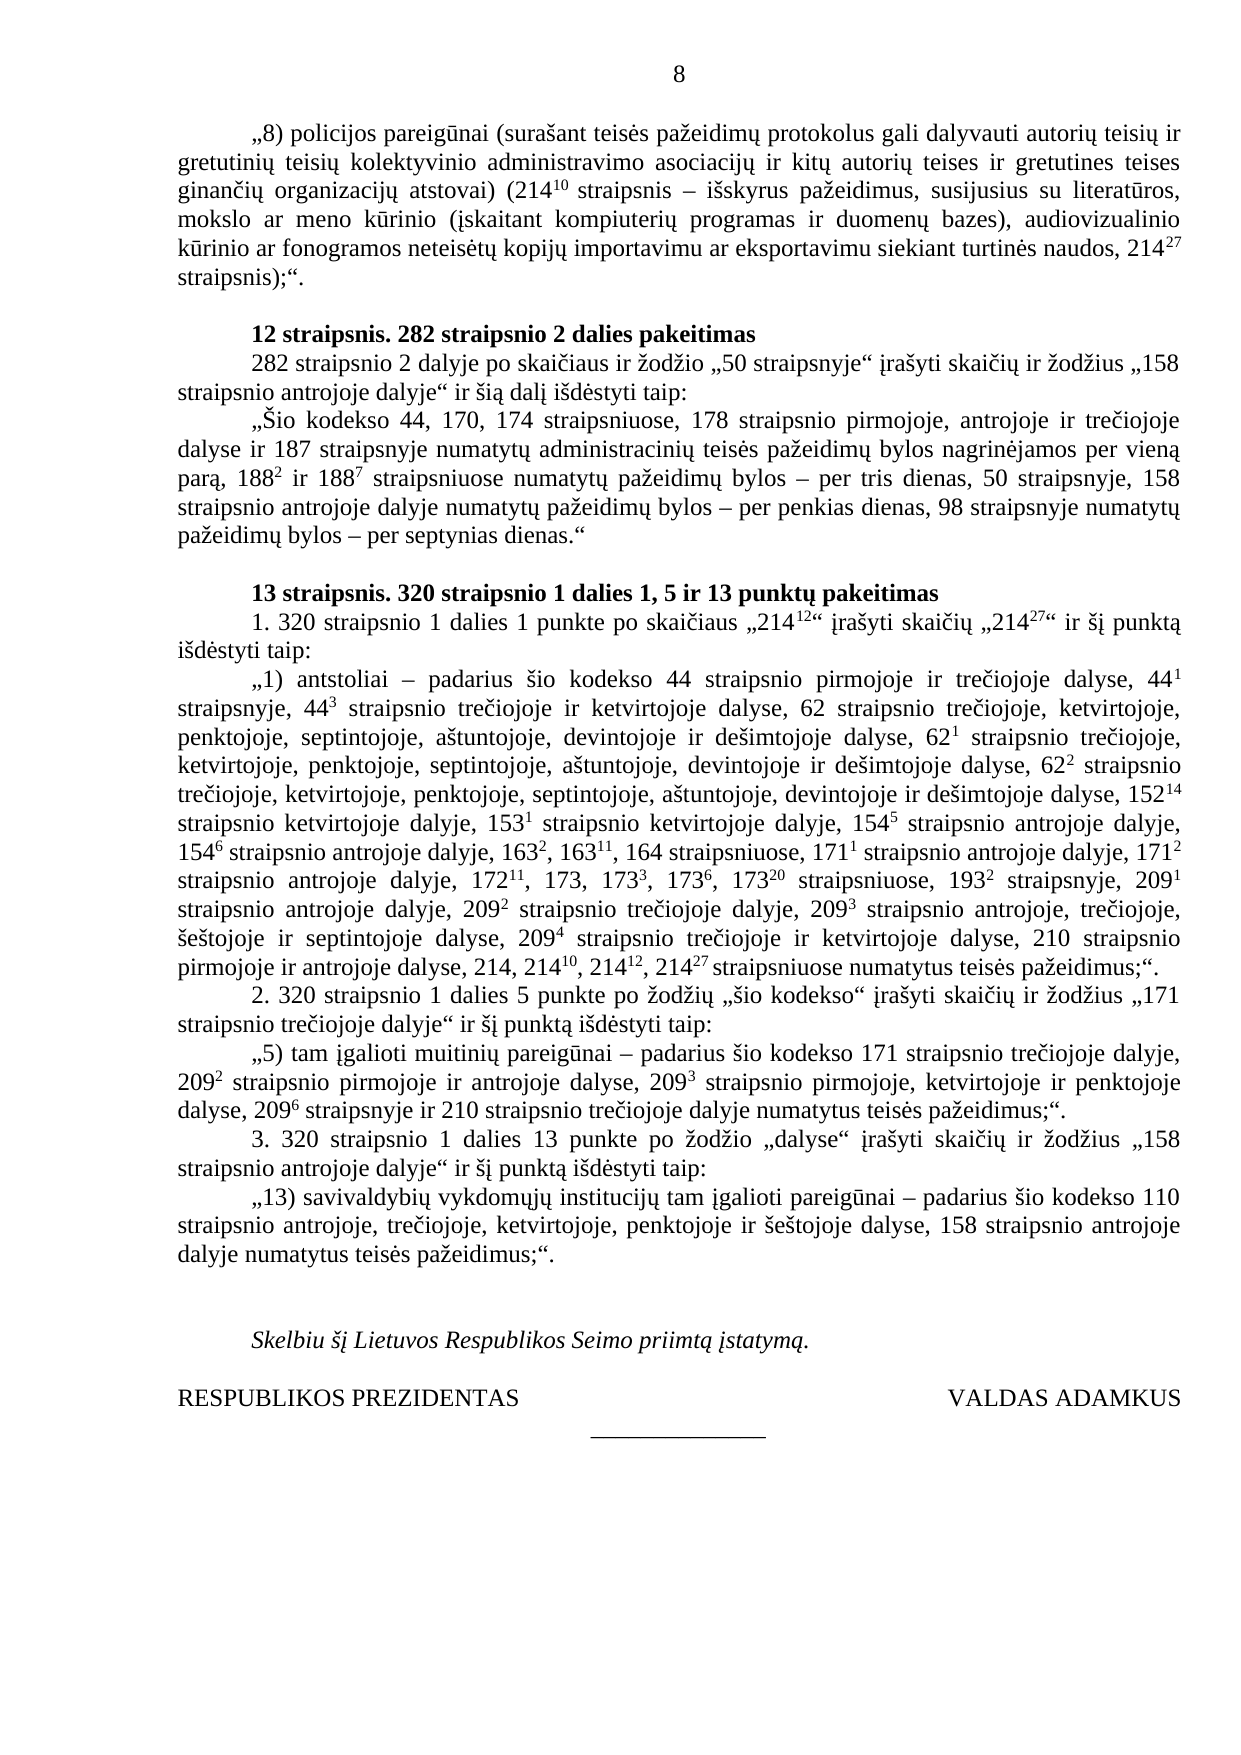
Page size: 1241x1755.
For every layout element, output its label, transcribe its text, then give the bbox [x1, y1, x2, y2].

text 3. 320 straipsnio 1 dalies 13 punkte po žodžio „dalyse“ įrašyti skaičių ir žodžius „158 straipsnio antrojoje dalyje“ ir šį punktą išdėstyti taip: [177, 1124, 1181, 1182]
text 282 straipsnio 2 dalyje po skaičiaus ir žodžio „50 straipsnyje“ įrašyti skaičių ir žodžius „158 straipsnio antrojoje dalyje“ ir šią dalį išdėstyti taip: [177, 348, 1181, 406]
text 2. 320 straipsnio 1 dalies 5 punkte po žodžių „šio kodekso“ įrašyti skaičių ir žodžius „171 straipsnio trečiojoje dalyje“ ir šį punktą išdėstyti taip: [177, 981, 1181, 1038]
text Skelbiu šį Lietuvos Respublikos Seimo priimtą įstatymą. [177, 1326, 1181, 1354]
text RESPUBLIKOS PREZIDENTAS VALDAS ADAMKUS [177, 1383, 1181, 1412]
text „5) tam įgalioti muitinių pareigūnai – padarius šio kodekso 171 straipsnio trečiojoje dalyje, 2092 straipsnio pirmojoje ir antrojoje dalyse, 2093 straipsnio pirmojoje, ketvirtojoje ir penktojoje dalyse, 2096 straipsnyje ir 210 straipsnio trečiojoje dalyje numatytus teisės pažeidimus;“. [177, 1038, 1181, 1124]
text ______________ [177, 1412, 1181, 1441]
text „13) savivaldybių vykdomųjų institucijų tam įgalioti pareigūnai – padarius šio kodekso 110 straipsnio antrojoje, trečiojoje, ketvirtojoje, penktojoje ir šeštojoje dalyse, 158 straipsnio antrojoje dalyje numatytus teisės pažeidimus;“. [177, 1182, 1181, 1268]
text 1. 320 straipsnio 1 dalies 1 punkte po skaičiaus „21412“ įrašyti skaičių „21427“ ir šį punktą išdėstyti taip: [177, 607, 1181, 664]
text „1) antstoliai – padarius šio kodekso 44 straipsnio pirmojoje ir trečiojoje dalyse, 441 straipsnyje, 443 straipsnio trečiojoje ir ketvirtojoje dalyse, 62 straipsnio trečiojoje, ketvirtojoje, penktojoje, septintojoje, aštuntojoje, devintojoje ir dešimtojoje dalyse, 621 straipsnio trečiojoje, ketvirtojoje, penktojoje, septintojoje, aštuntojoje, devintojoje ir dešimtojoje dalyse, 622 straipsnio trečiojoje, ketvirtojoje, penktojoje, septintojoje, aštuntojoje, devintojoje ir dešimtojoje dalyse, 15214 straipsnio ketvirtojoje dalyje, 1531 straipsnio ketvirtojoje dalyje, 1545 straipsnio antrojoje dalyje, 1546 straipsnio antrojoje dalyje, 1632, 16311, 164 straipsniuose, 1711 straipsnio antrojoje dalyje, 1712 straipsnio antrojoje dalyje, 17211, 173, 1733, 1736, 17320 straipsniuose, 1932 straipsnyje, 2091 straipsnio antrojoje dalyje, 2092 straipsnio trečiojoje dalyje, 2093 straipsnio antrojoje, trečiojoje, šeštojoje ir septintojoje dalyse, 2094 straipsnio trečiojoje ir ketvirtojoje dalyse, 210 straipsnio pirmojoje ir antrojoje dalyse, 214, 21410, 21412, 21427 straipsniuose numatytus teisės pažeidimus;“. [177, 664, 1181, 981]
text 13 straipsnis. 320 straipsnio 1 dalies 1, 5 ir 13 punktų pakeitimas [177, 578, 1181, 607]
text 12 straipsnis. 282 straipsnio 2 dalies pakeitimas [177, 319, 1181, 348]
text „8) policijos pareigūnai (surašant teisės pažeidimų protokolus gali dalyvauti autorių teisių ir gretutinių teisių kolektyvinio administravimo asociacijų ir kitų autorių teises ir gretutines teises ginančių organizacijų atstovai) (21410 straipsnis – išskyrus pažeidimus, susijusius su literatūros, mokslo ar meno kūrinio (įskaitant kompiuterių programas ir duomenų bazes), audiovizualinio kūrinio ar fonogramos neteisėtų kopijų importavimu ar eksportavimu siekiant turtinės naudos, 21427 straipsnis);“. [177, 118, 1181, 291]
text „Šio kodekso 44, 170, 174 straipsniuose, 178 straipsnio pirmojoje, antrojoje ir trečiojoje dalyse ir 187 straipsnyje numatytų administracinių teisės pažeidimų bylos nagrinėjamos per vieną parą, 1882 ir 1887 straipsniuose numatytų pažeidimų bylos – per tris dienas, 50 straipsnyje, 158 straipsnio antrojoje dalyje numatytų pažeidimų bylos – per penkias dienas, 98 straipsnyje numatytų pažeidimų bylos – per septynias dienas.“ [177, 406, 1181, 549]
